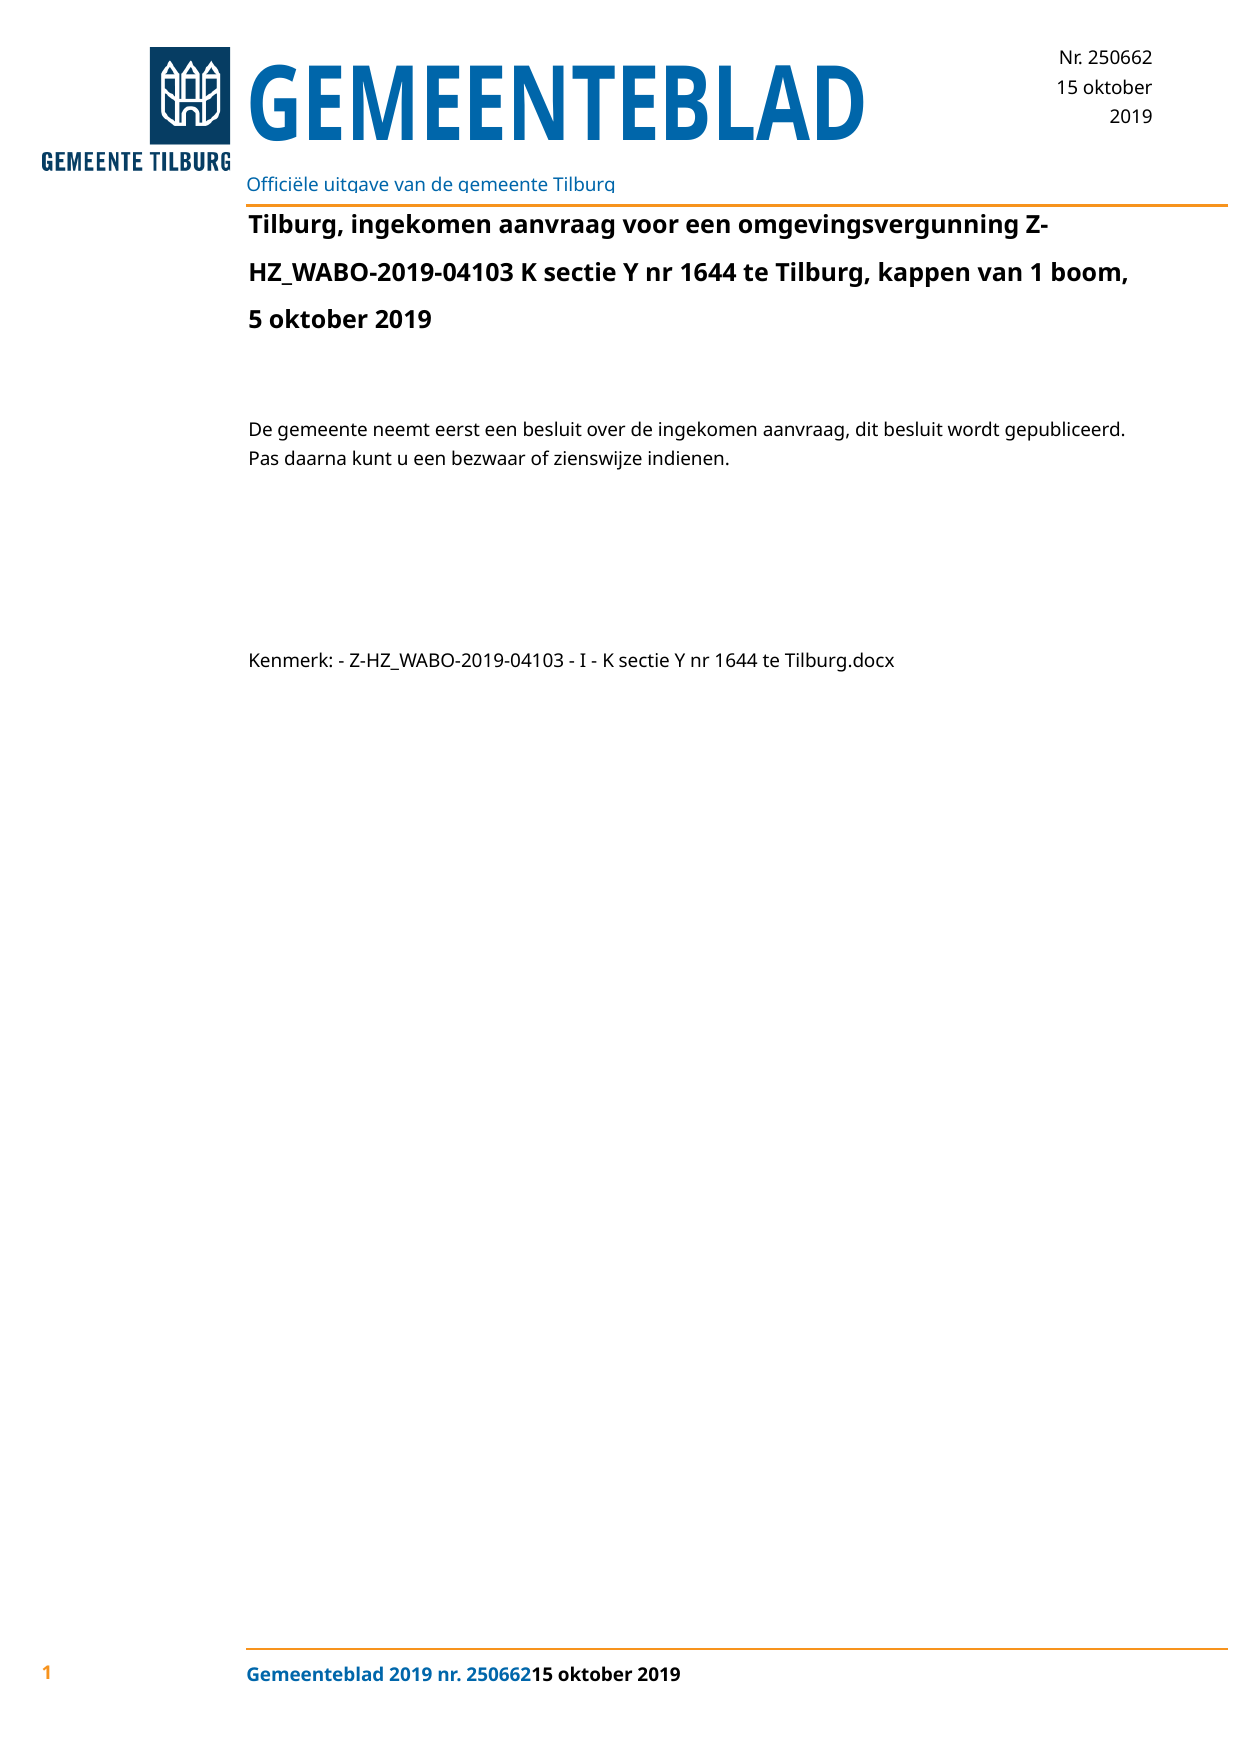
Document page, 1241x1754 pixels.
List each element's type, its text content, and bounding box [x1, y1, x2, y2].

text Tilburg, ingekomen aanvraag voor een omgevingsvergunning Z-HZ_WABO-2019-04103 K sectie Y nr 1644 te Tilburg, kappen van 1 boom, 5 oktober 2019 [248, 207, 1152, 336]
picture [41, 47, 231, 172]
text Kenmerk: - Z-HZ_WABO-2019-04103 - I - K sectie Y nr 1644 te Tilburg.docx [248, 647, 1152, 673]
text De gemeente neemt eerst een besluit over de ingekomen aanvraag, dit besluit wordt gepubliceerd. Pas daarna kunt u een bezwaar of zienswijze indienen. [248, 416, 1152, 471]
